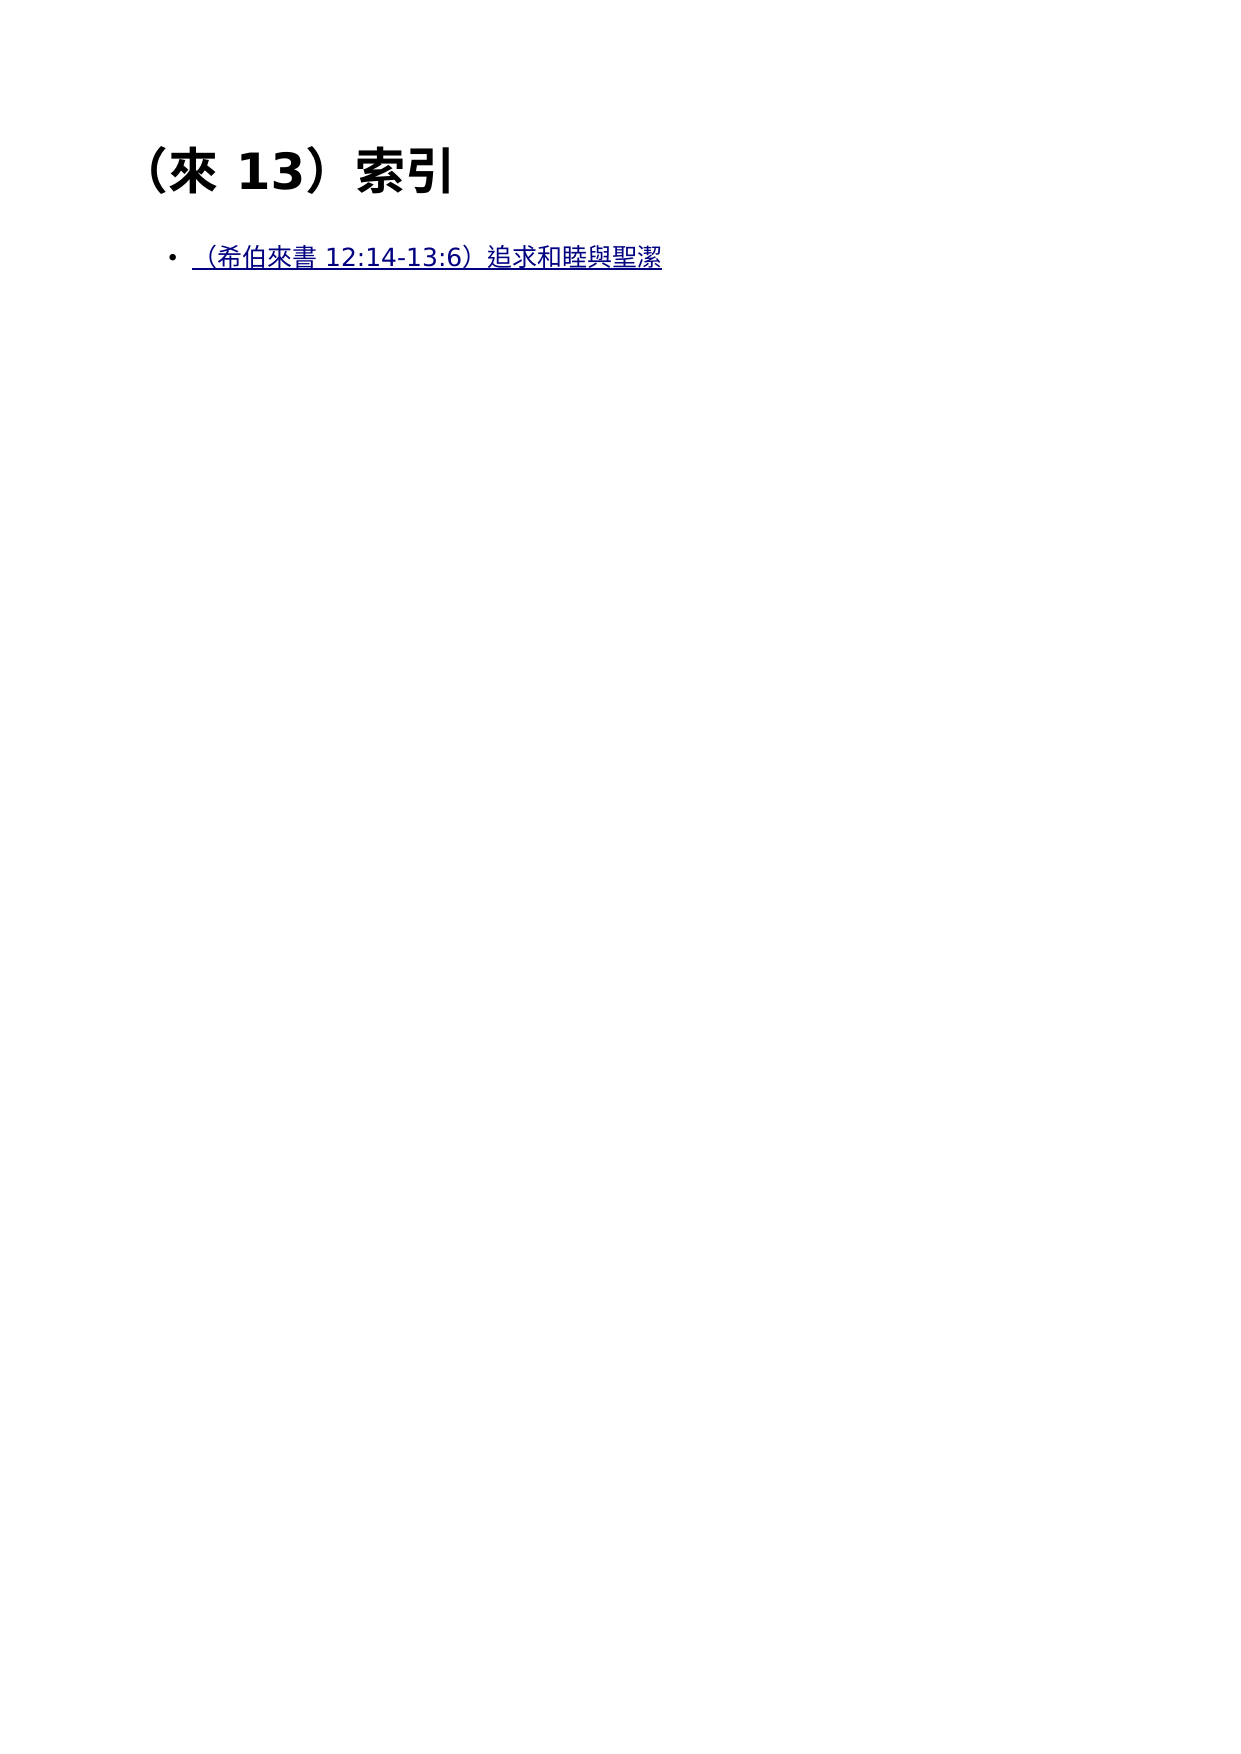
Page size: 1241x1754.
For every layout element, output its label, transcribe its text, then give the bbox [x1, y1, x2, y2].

subtitle （來 13）索引 [118, 143, 1122, 201]
list （希伯來書 12:14-13:6）追求和睦與聖潔 [177, 243, 1122, 272]
